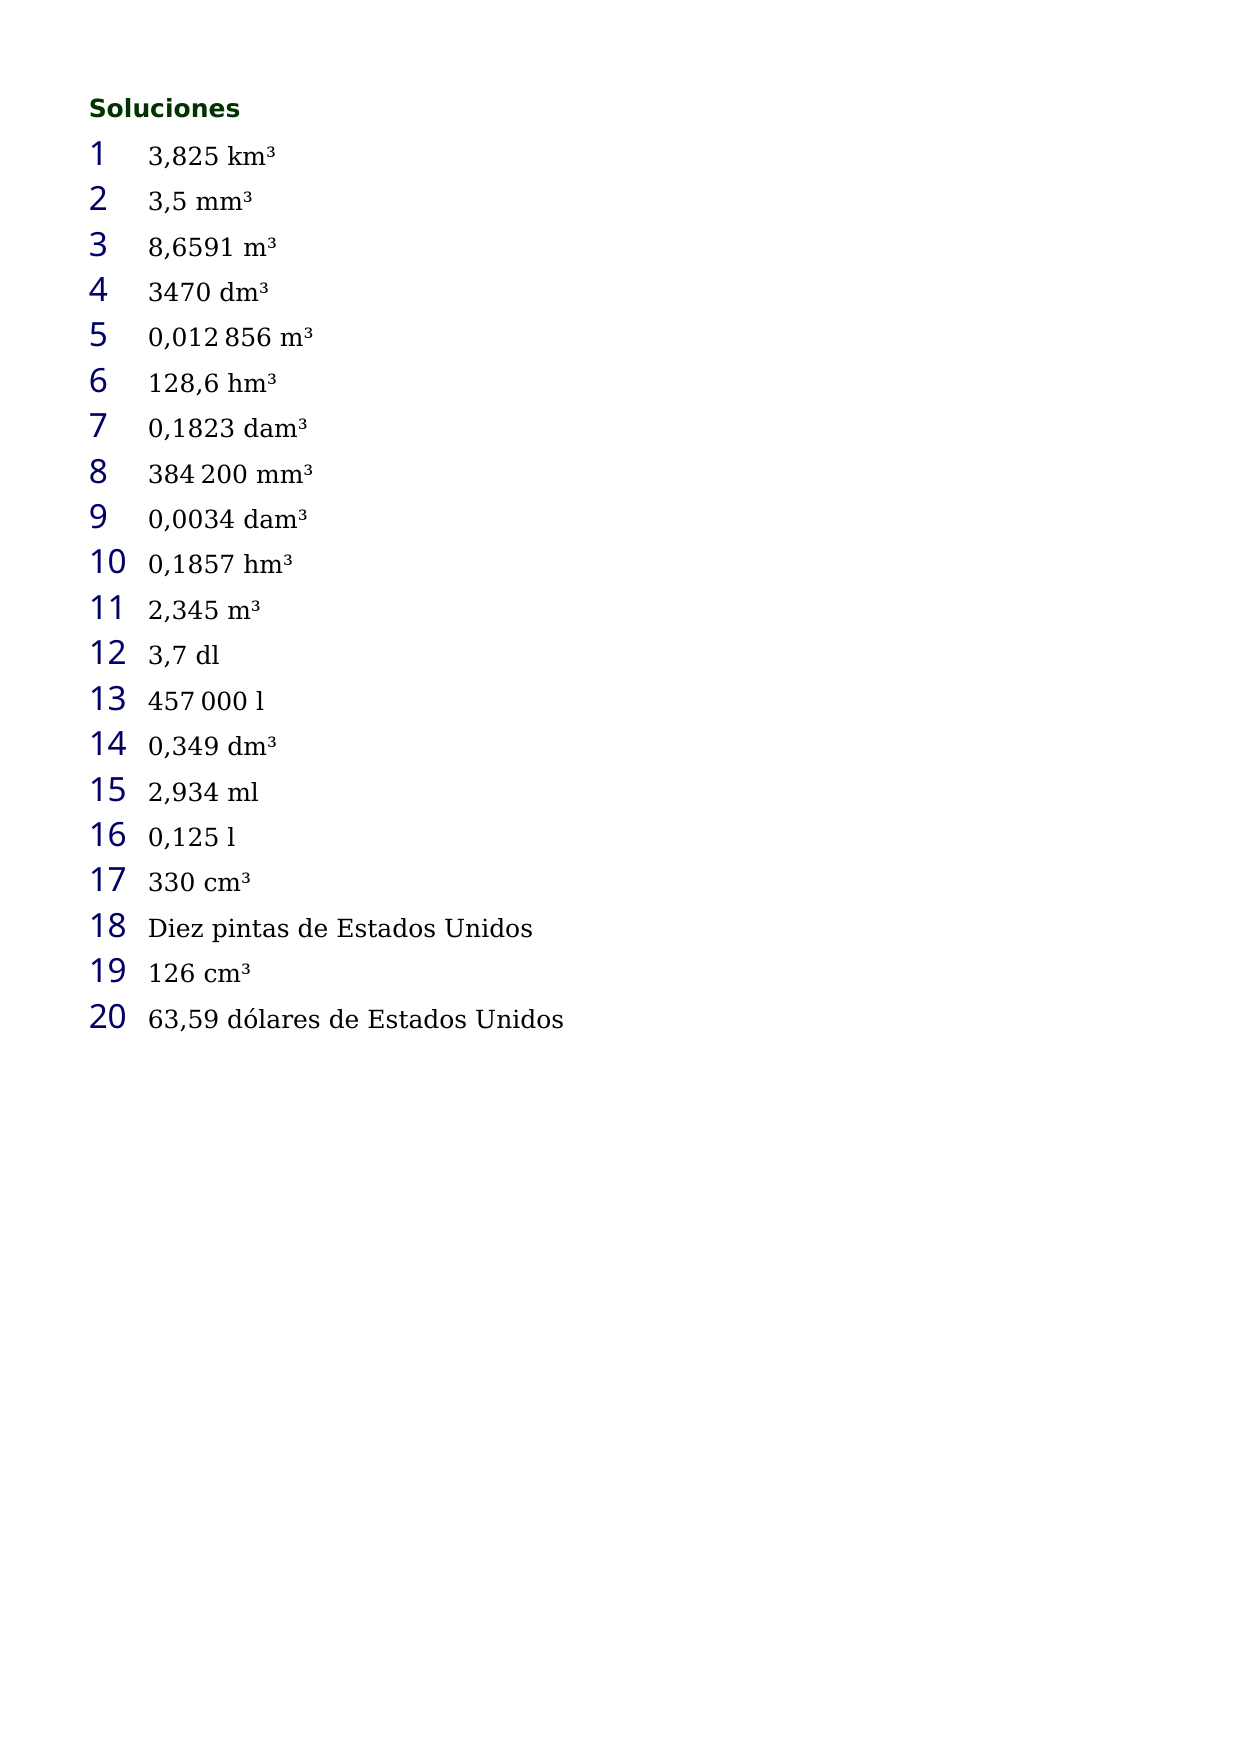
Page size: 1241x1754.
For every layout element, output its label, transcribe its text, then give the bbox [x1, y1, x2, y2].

list 0,349 dm³ [88, 720, 1152, 765]
list 128,6 hm³ [88, 357, 1152, 402]
list 0,1823 dam³ [88, 402, 1152, 447]
list 0,1857 hm³ [88, 538, 1152, 584]
list 2,934 ml [88, 765, 1152, 811]
list 0,0034 dam³ [88, 493, 1152, 538]
list 3,7 dl [88, 629, 1152, 674]
list 3,5 mm³ [88, 175, 1152, 220]
list 457 000 l [88, 674, 1152, 720]
list 126 cm³ [88, 947, 1152, 992]
list 2,345 m³ [88, 584, 1152, 629]
list 3,825 km³ [88, 129, 1152, 175]
list 384 200 mm³ [88, 447, 1152, 493]
list 3470 dm³ [88, 266, 1152, 311]
list 0,012 856 m³ [88, 311, 1152, 357]
list 8,6591 m³ [88, 220, 1152, 266]
list 0,125 l [88, 811, 1152, 856]
list 330 cm³ [88, 856, 1152, 902]
list Diez pintas de Estados Unidos [88, 902, 1152, 947]
text Soluciones [88, 94, 1152, 124]
list 63,59 dólares de Estados Unidos [88, 992, 1152, 1038]
